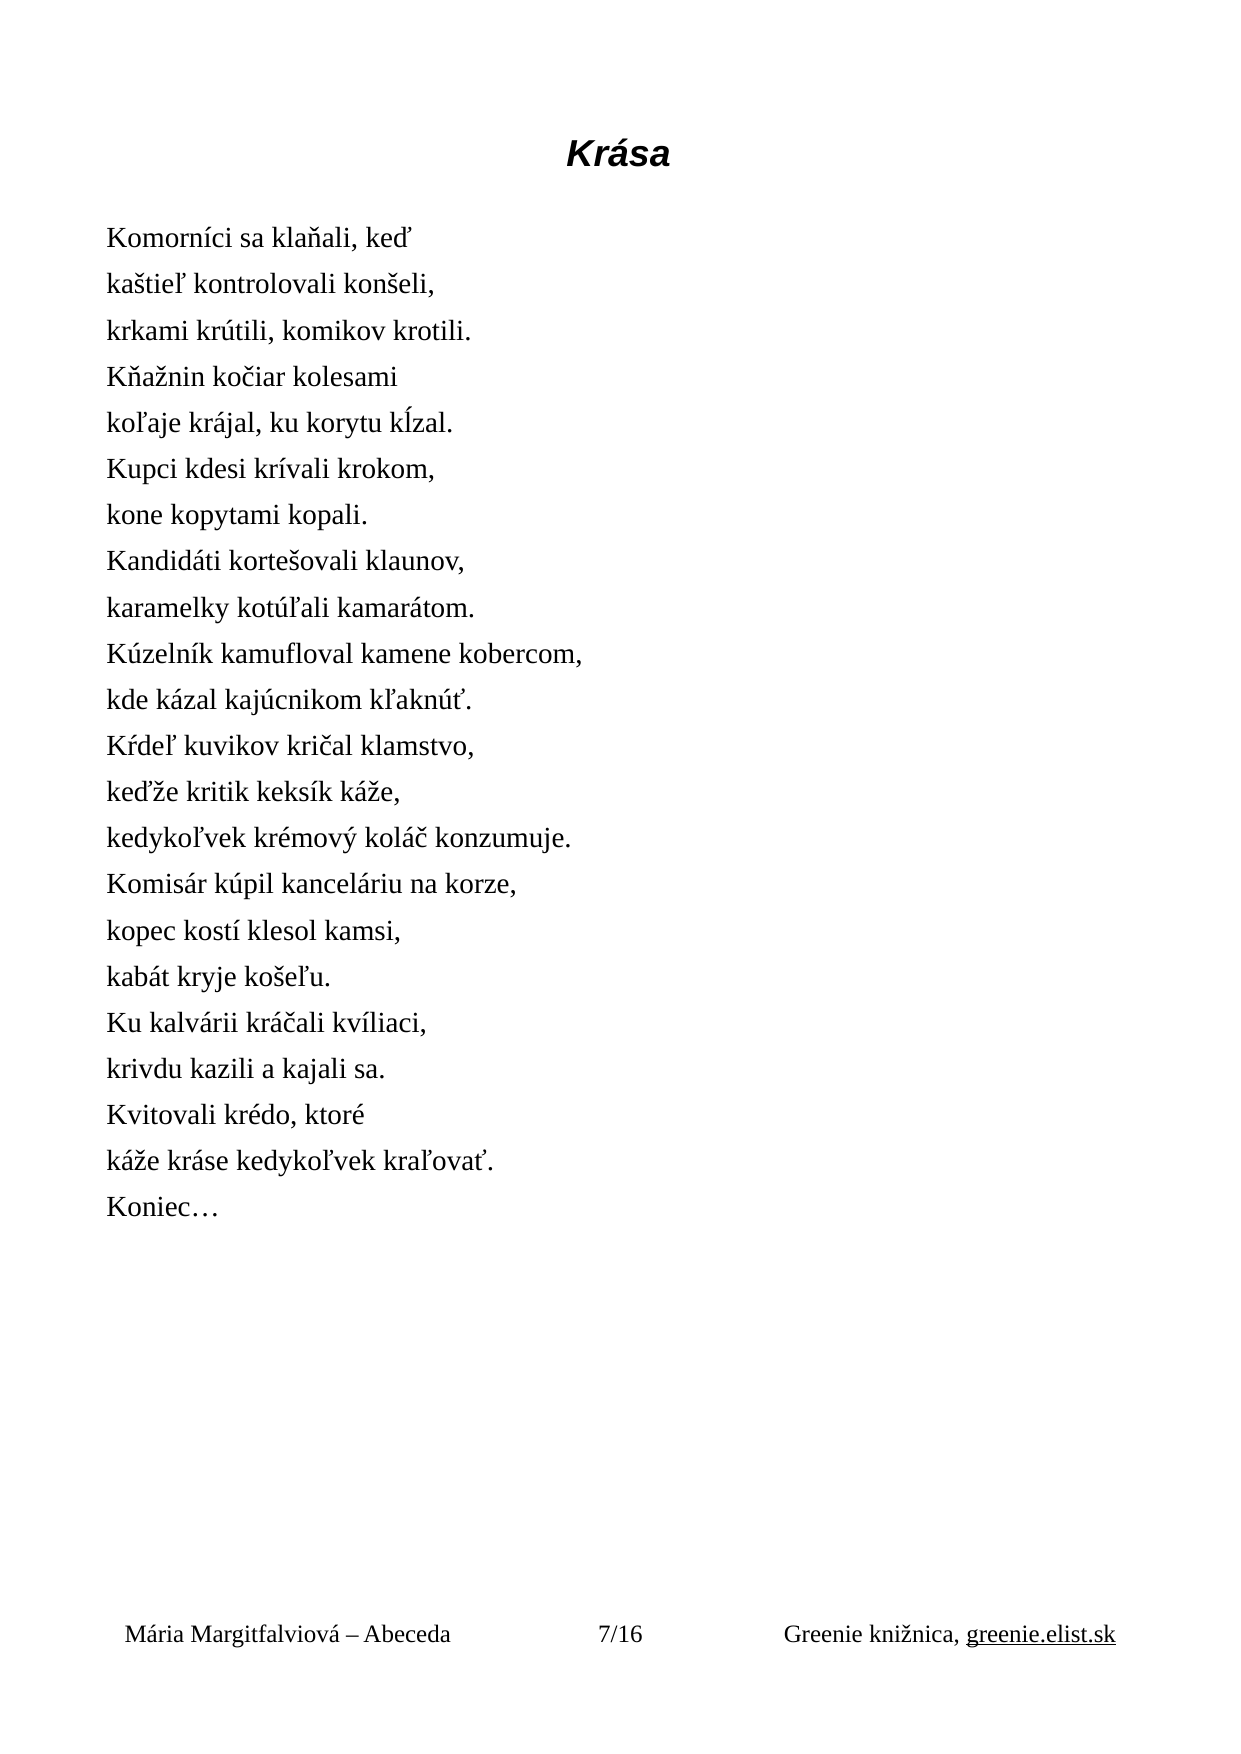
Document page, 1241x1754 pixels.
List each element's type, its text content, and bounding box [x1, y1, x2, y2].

text Kandidáti kortešovali klaunov, [106, 543, 1134, 577]
text kopec kostí klesol kamsi, [106, 913, 1134, 946]
text krkami krútili, komikov krotili. [106, 313, 1134, 346]
text Kúzelník kamufloval kamene kobercom, [106, 636, 1134, 669]
text Ku kalvárii kráčali kvíliaci, [106, 1005, 1134, 1038]
text kabát kryje košeľu. [106, 959, 1134, 992]
text Kŕdeľ kuvikov kričal klamstvo, [106, 728, 1134, 762]
text Kňažnin kočiar kolesami [106, 359, 1134, 392]
text kone kopytami kopali. [106, 497, 1134, 531]
text Koniec… [106, 1189, 1134, 1223]
text Komisár kúpil kanceláriu na korze, [106, 867, 1134, 900]
text Kupci kdesi krívali krokom, [106, 451, 1134, 485]
text keďže kritik keksík káže, [106, 774, 1134, 808]
text kde kázal kajúcnikom kľaknúť. [106, 682, 1134, 716]
text Komorníci sa klaňali, keď [106, 221, 1134, 254]
text koľaje krájal, ku korytu kĺzal. [106, 405, 1134, 439]
text Kvitovali krédo, ktoré [106, 1097, 1134, 1131]
text kedykoľvek krémový koláč konzumuje. [106, 820, 1134, 854]
text krivdu kazili a kajali sa. [106, 1051, 1134, 1085]
text káže kráse kedykoľvek kraľovať. [106, 1143, 1134, 1177]
text kaštieľ kontrolovali konšeli, [106, 267, 1134, 300]
text karamelky kotúľali kamarátom. [106, 590, 1134, 623]
subtitle Krása [106, 131, 1134, 174]
